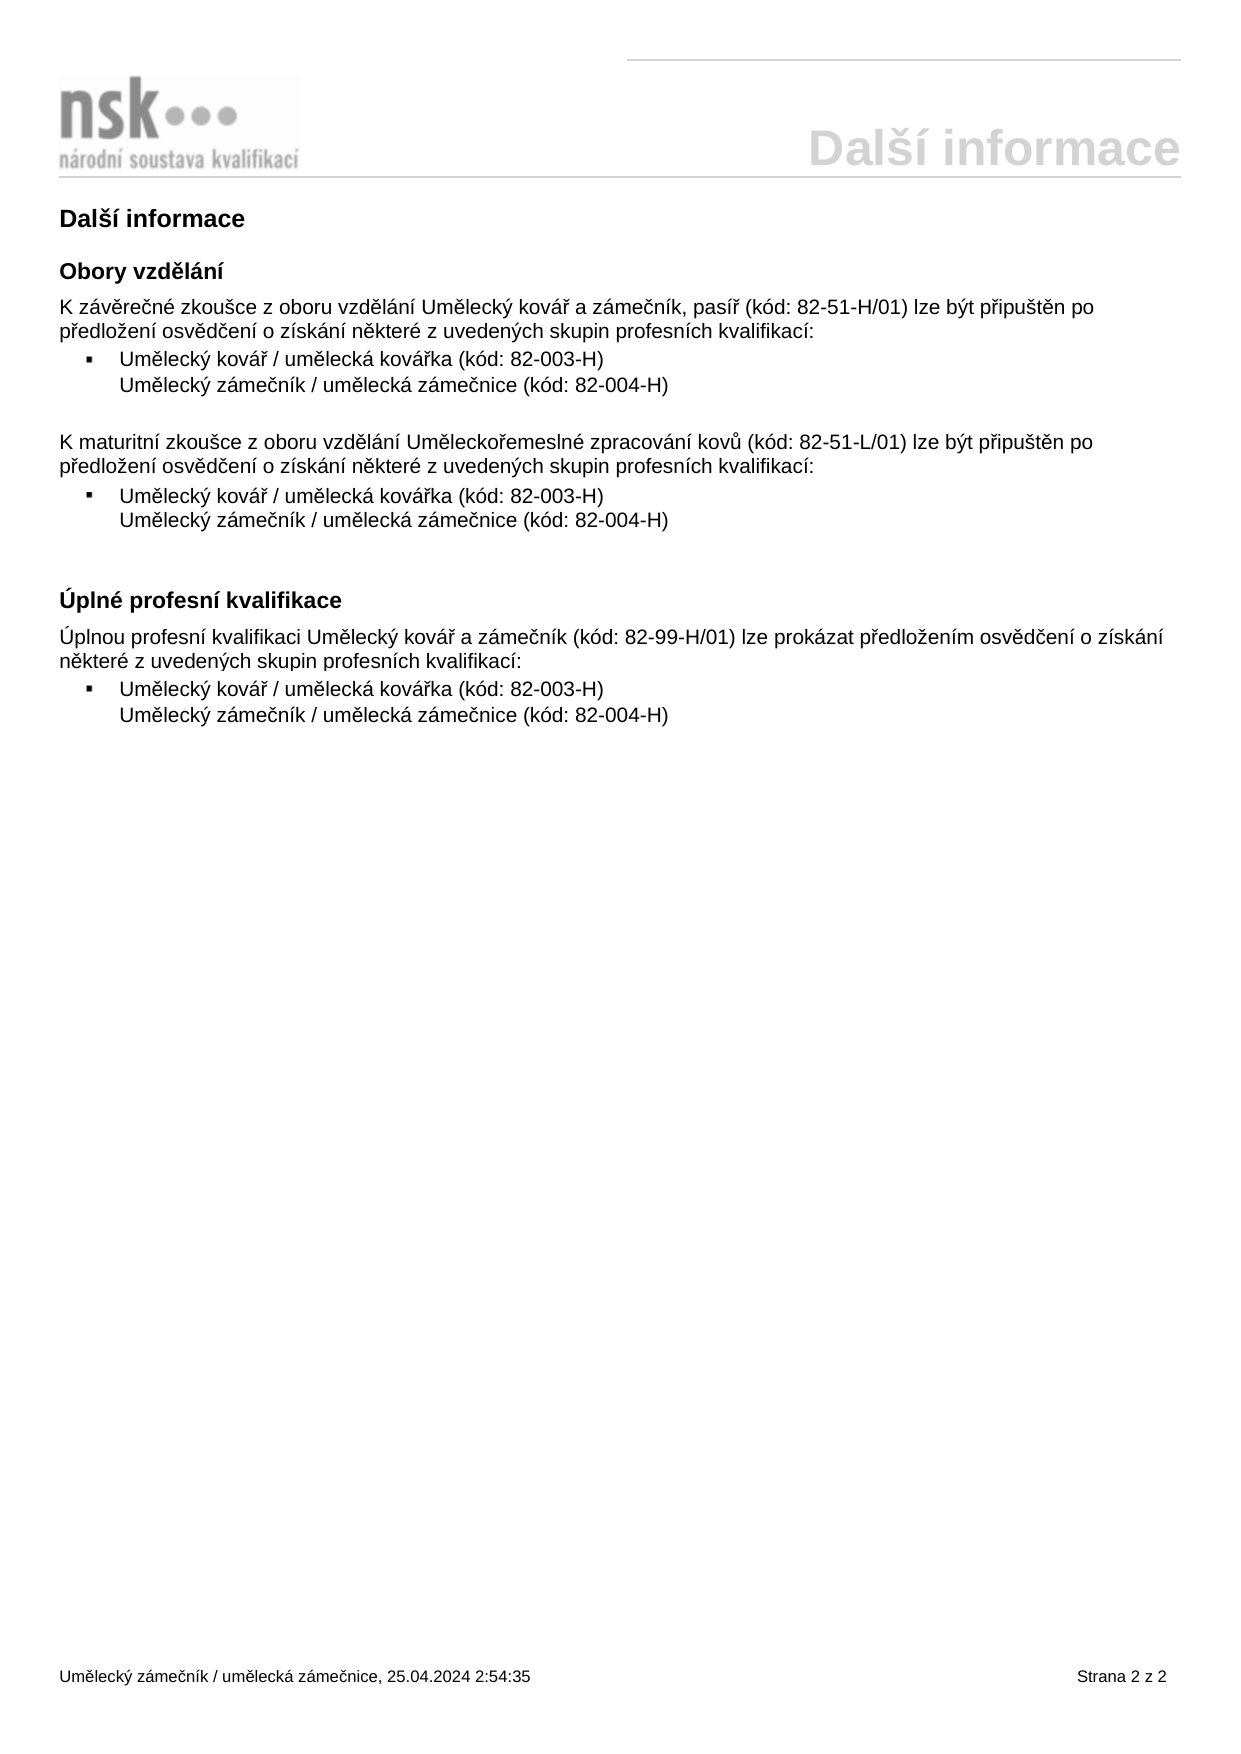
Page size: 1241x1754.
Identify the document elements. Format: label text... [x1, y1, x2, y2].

table_cell Další informace [627, 61, 1181, 176]
table_cell [482, 1360, 619, 1658]
table_cell [1167, 671, 1181, 677]
table_cell [119, 478, 482, 484]
table_cell [59, 194, 119, 200]
table_cell [619, 170, 627, 176]
table_cell [59, 671, 119, 677]
table_cell [59, 726, 119, 759]
table_cell [59, 760, 119, 1059]
table_cell [861, 194, 1167, 200]
table_cell [482, 533, 619, 564]
table_cell [627, 760, 861, 1059]
table_cell [861, 398, 1167, 429]
table_cell [619, 236, 627, 248]
table_cell [619, 760, 627, 1059]
table_cell [482, 671, 619, 677]
table_cell [627, 398, 861, 429]
table_cell [482, 236, 619, 248]
table_cell [627, 726, 861, 759]
table_cell [1167, 1060, 1181, 1359]
table_cell [627, 671, 861, 677]
table_cell [59, 178, 1181, 194]
table_cell [627, 533, 861, 564]
table_cell [620, 59, 627, 170]
table_cell [861, 726, 1167, 759]
table_cell [59, 373, 119, 398]
table_cell [482, 398, 619, 429]
table_cell [119, 565, 482, 577]
table_cell [1167, 1658, 1181, 1694]
table_cell [1167, 533, 1181, 564]
table_cell [119, 236, 482, 248]
table_cell [119, 343, 482, 347]
table_cell [119, 171, 482, 176]
table_cell [59, 703, 119, 726]
table_cell Umělecký kovář / umělecká kovářka (kód: 82-003-H) [119, 484, 1181, 508]
table_cell [861, 760, 1167, 1059]
table_cell [619, 194, 627, 200]
picture [59, 347, 119, 372]
table_cell [119, 1060, 482, 1359]
table_cell [59, 508, 119, 533]
table_cell [627, 194, 861, 200]
table_cell [619, 671, 627, 677]
table_cell [861, 565, 1167, 577]
table_cell Další informace [59, 200, 1181, 236]
table_cell K závěrečné zkoušce z oboru vzdělání Umělecký kovář a zámečník, pasíř (kód: 82-51-H/01) lze být připuštěn po předložení osvědčení o získání některé z uvedených skupin profesních kvalifikací: [59, 295, 1181, 343]
table_cell Umělecký zámečník / umělecká zámečnice, 25.04.2024 2:54:35 [59, 1658, 861, 1694]
table_cell Obory vzdělání [59, 248, 1181, 295]
table_cell [119, 398, 482, 429]
table_cell [59, 533, 119, 564]
table_cell [627, 565, 861, 577]
table_cell Umělecký zámečník / umělecká zámečnice (kód: 82-004-H) [119, 373, 1181, 398]
table_cell Umělecký kovář / umělecká kovářka (kód: 82-003-H) [119, 677, 1181, 702]
table_cell [1167, 760, 1181, 1059]
table_cell [861, 533, 1167, 564]
table_cell [482, 343, 619, 347]
picture [59, 483, 119, 507]
table_cell [482, 760, 619, 1059]
table_cell Úplné profesní kvalifikace [59, 577, 1181, 624]
table_cell [1167, 236, 1181, 248]
table_cell [119, 533, 482, 564]
picture [59, 677, 119, 701]
table_cell [59, 1360, 119, 1658]
table_cell [619, 1360, 627, 1658]
table_cell [482, 726, 619, 759]
table_cell [1167, 398, 1181, 429]
table_cell [627, 1060, 861, 1359]
table_cell [482, 1060, 619, 1359]
table_cell Umělecký kovář / umělecká kovářka (kód: 82-003-H) [119, 347, 1181, 373]
table_cell [1167, 343, 1181, 347]
table_cell [619, 726, 627, 759]
table_cell [482, 565, 619, 577]
table_cell [119, 194, 482, 200]
table_cell [627, 236, 861, 248]
table_cell [59, 171, 119, 176]
table_cell [119, 760, 482, 1059]
table_cell [59, 565, 119, 577]
table_cell [619, 1060, 627, 1359]
table_cell [119, 1360, 482, 1658]
table_cell [861, 478, 1167, 484]
table_cell [59, 236, 119, 248]
table_cell [1167, 1360, 1181, 1658]
table_cell K maturitní zkoušce z oboru vzdělání Uměleckořemeslné zpracování kovů (kód: 82-51-L/01) lze být připuštěn po předložení osvědčení o získání některé z uvedených skupin profesních kvalifikací: [59, 430, 1181, 478]
table_cell [619, 565, 627, 577]
table_cell [861, 671, 1167, 677]
table_cell Umělecký zámečník / umělecká zámečnice (kód: 82-004-H) [119, 508, 1181, 533]
table_cell [619, 398, 627, 429]
table_cell [59, 1060, 119, 1359]
table_cell [619, 533, 627, 564]
table_cell [627, 1360, 861, 1658]
table_cell [627, 343, 861, 347]
table_cell [1167, 478, 1181, 484]
table_cell Úplnou profesní kvalifikaci Umělecký kovář a zámečník (kód: 82-99-H/01) lze prokázat předložením osvědčení o získání některé z uvedených skupin profesních kvalifikací: [59, 625, 1181, 671]
table_cell [1167, 726, 1181, 759]
table_cell [1167, 565, 1181, 577]
table_cell Strana 2 z 2 [861, 1658, 1167, 1694]
picture [58, 59, 620, 171]
table_cell [482, 171, 619, 176]
table_cell [59, 398, 119, 429]
table_cell [482, 478, 619, 484]
table_cell [861, 1060, 1167, 1359]
table_cell [1167, 194, 1181, 200]
table_cell [59, 478, 119, 483]
table_cell [119, 726, 482, 759]
table_cell [861, 236, 1167, 248]
table_cell [861, 343, 1167, 347]
table_cell [861, 1360, 1167, 1658]
table_cell [482, 194, 619, 200]
table_cell [119, 671, 482, 677]
table_cell Umělecký zámečník / umělecká zámečnice (kód: 82-004-H) [119, 703, 1181, 726]
table_cell [619, 478, 627, 484]
table_cell [627, 478, 861, 484]
table_cell [59, 343, 119, 347]
